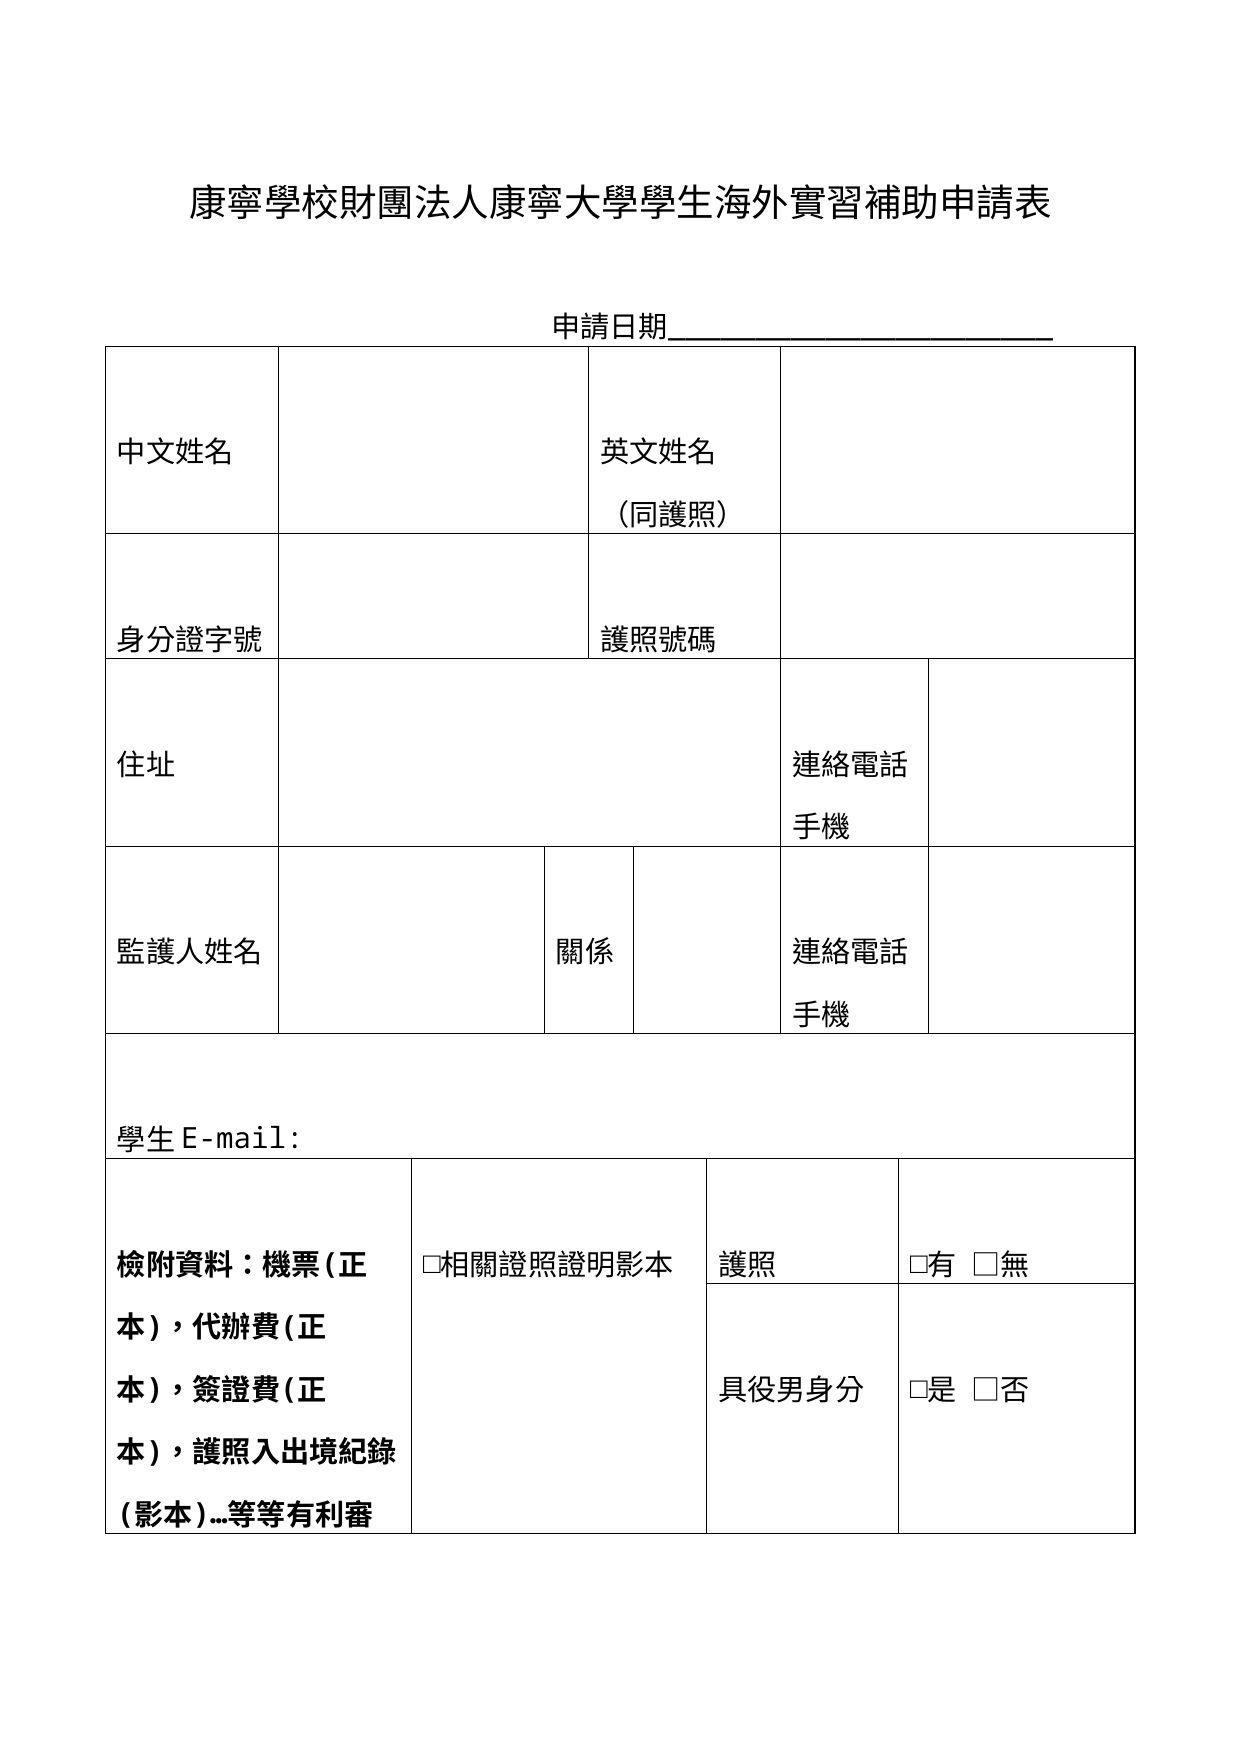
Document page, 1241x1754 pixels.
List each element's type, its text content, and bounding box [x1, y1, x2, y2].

table_cell □是 □否 [899, 1284, 1134, 1533]
table_cell [781, 534, 1134, 658]
table_cell 監護人姓名 [106, 847, 278, 1033]
table_cell □相關證照證明影本 [412, 1159, 706, 1533]
table_cell 護照 [707, 1159, 898, 1283]
table_header 英文姓名 （同護照） [589, 347, 780, 533]
table_cell 連絡電話 手機 [781, 659, 928, 846]
table_cell [279, 659, 780, 846]
text 申請日期______________________ [187, 283, 1053, 346]
table_header [781, 347, 1134, 533]
table_cell [279, 534, 588, 658]
table_cell 護照號碼 [589, 534, 780, 658]
table_cell 關係 [545, 847, 633, 1033]
table_cell 具役男身分 [707, 1284, 898, 1533]
table_header [279, 347, 588, 533]
table_cell 檢附資料：機票(正本)，代辦費(正本)，簽證費(正本)，護照入出境紀錄(影本)…等等有利審 [106, 1159, 411, 1533]
table_header 中文姓名 [106, 347, 278, 533]
table_cell [929, 659, 1134, 846]
table_cell □有 □無 [899, 1159, 1134, 1283]
table_cell [279, 847, 544, 1033]
table_cell 身分證字號 [106, 534, 278, 658]
table_cell [929, 847, 1134, 1033]
table_cell [634, 847, 780, 1033]
table_cell 連絡電話 手機 [781, 847, 928, 1033]
table_cell 住址 [106, 659, 278, 846]
text 康寧學校財團法人康寧大學學生海外實習補助申請表 [187, 158, 1053, 221]
table_cell 學生E-mail: [106, 1034, 1134, 1158]
